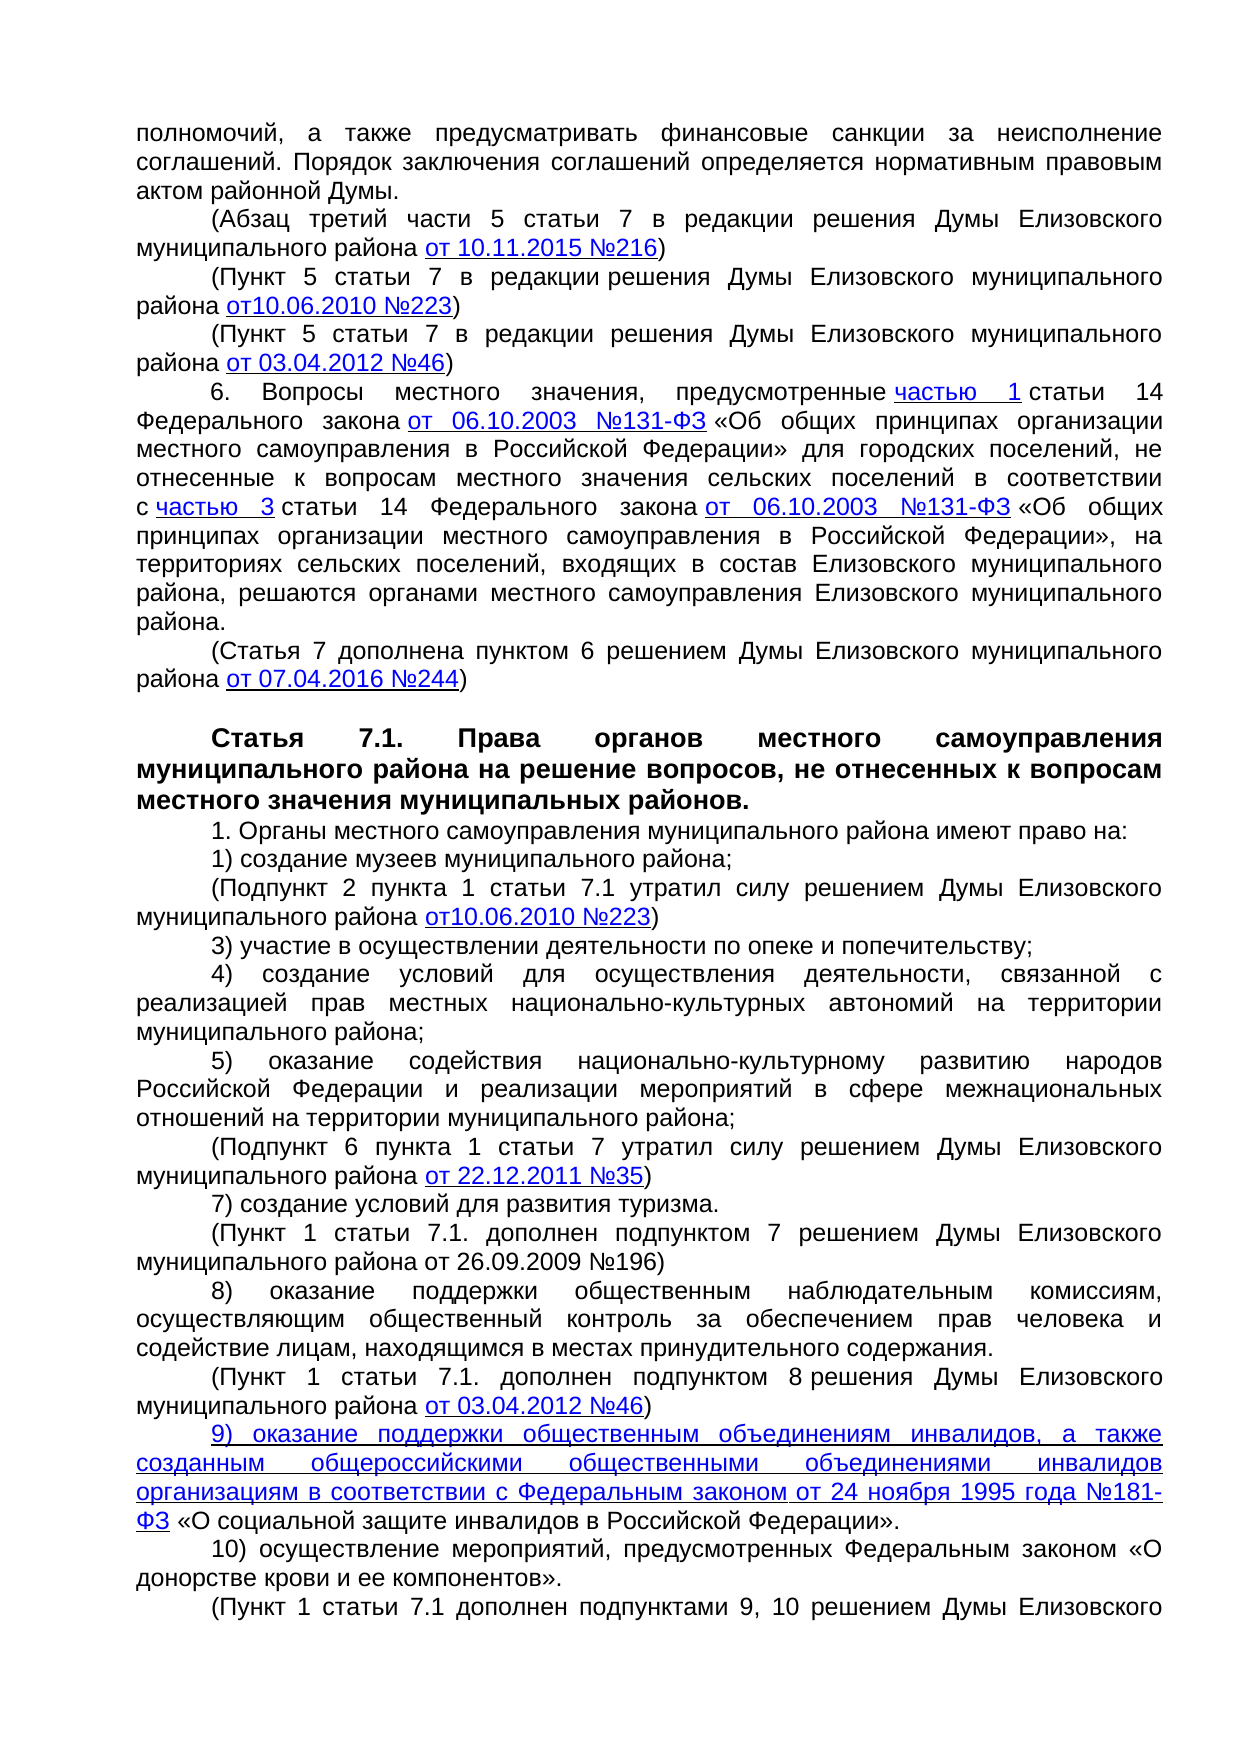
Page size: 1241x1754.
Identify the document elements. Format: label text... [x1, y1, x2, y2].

text 4) создание условий для осуществления деятельности, связанной с реализацией прав местных национально-культурных автономий на территории муниципального района; [136, 959, 1163, 1046]
text 3) участие в осуществлении деятельности по опеке и попечительству; [136, 931, 1163, 959]
text (Пункт 1 статьи 7.1. дополнен подпунктом 8 решения Думы Елизовского муниципального района от 03.04.2012 №46) [136, 1362, 1163, 1419]
text 9) оказание поддержки общественным объединениям инвалидов, а также созданным общероссийскими общественными объединениями инвалидов [136, 1419, 1163, 1473]
text полномочий, а также предусматривать финансовые санкции за неисполнение соглашений. Порядок заключения соглашений определяется нормативным правовым актом районной Думы. [136, 118, 1163, 204]
text (Пункт 5 статьи 7 в редакции решения Думы Елизовского муниципального района от 03.04.2012 №46) [136, 319, 1163, 377]
text 6. Вопросы местного значения, предусмотренные частью 1 статьи 14 Федерального закона от 06.10.2003 №131-ФЗ «Об общих принципах организации местного самоуправления в Российской Федерации» для городских поселений, не отнесенные к вопросам местного значения сельских поселений в соответствии с частью 3 статьи 14 Федерального закона от 06.10.2003 №131-ФЗ «Об общих принципах организации местного самоуправления в Российской Федерации», на территориях сельских поселений, входящих в состав Елизовского муниципального района, решаются органами местного самоуправления Елизовского муниципального района. [136, 377, 1163, 636]
text 5) оказание содействия национально-культурному развитию народов Российской Федерации и реализации мероприятий в сфере межнациональных отношений на территории муниципального района; [136, 1046, 1163, 1132]
text (Пункт 1 статьи 7.1. дополнен подпунктом 7 решением Думы Елизовского муниципального района от 26.09.2009 №196) [136, 1218, 1163, 1276]
text 8) оказание поддержки общественным наблюдательным комиссиям, осуществляющим общественный контроль за обеспечением прав человека и содействие лицам, находящимся в местах принудительного содержания. [136, 1276, 1163, 1362]
text 1. Органы местного самоуправления муниципального района имеют право на: [136, 816, 1163, 844]
text 7) создание условий для развития туризма. [136, 1189, 1163, 1218]
text (Абзац третий части 5 статьи 7 в редакции решения Думы Елизовского муниципального района от 10.11.2015 №216) [136, 204, 1163, 262]
text 1) создание музеев муниципального района; [136, 844, 1163, 873]
text (Пункт 1 статьи 7.1 дополнен подпунктами 9, 10 решением Думы Елизовского [136, 1592, 1163, 1621]
text (Подпункт 2 пункта 1 статьи 7.1 утратил силу решением Думы Елизовского муниципального района от10.06.2010 №223) [136, 873, 1163, 931]
text ФЗ «О социальной защите инвалидов в Российской Федерации». [136, 1503, 1163, 1534]
text (Статья 7 дополнена пунктом 6 решением Думы Елизовского муниципального района от 07.04.2016 №244) [136, 636, 1163, 693]
text Статья 7.1. Права органов местного самоуправления муниципального района на решение вопросов, не отнесенных к вопросам местного значения муниципальных районов. [136, 722, 1163, 816]
text организациям в соответствии с Федеральным законом от 24 ноября 1995 года №181- [136, 1474, 1163, 1502]
text (Подпункт 6 пункта 1 статьи 7 утратил силу решением Думы Елизовского муниципального района от 22.12.2011 №35) [136, 1132, 1163, 1189]
text (Пункт 5 статьи 7 в редакции решения Думы Елизовского муниципального района от10.06.2010 №223) [136, 262, 1163, 319]
text 10) осуществление мероприятий, предусмотренных Федеральным законом «О донорстве крови и ее компонентов». [136, 1534, 1163, 1592]
